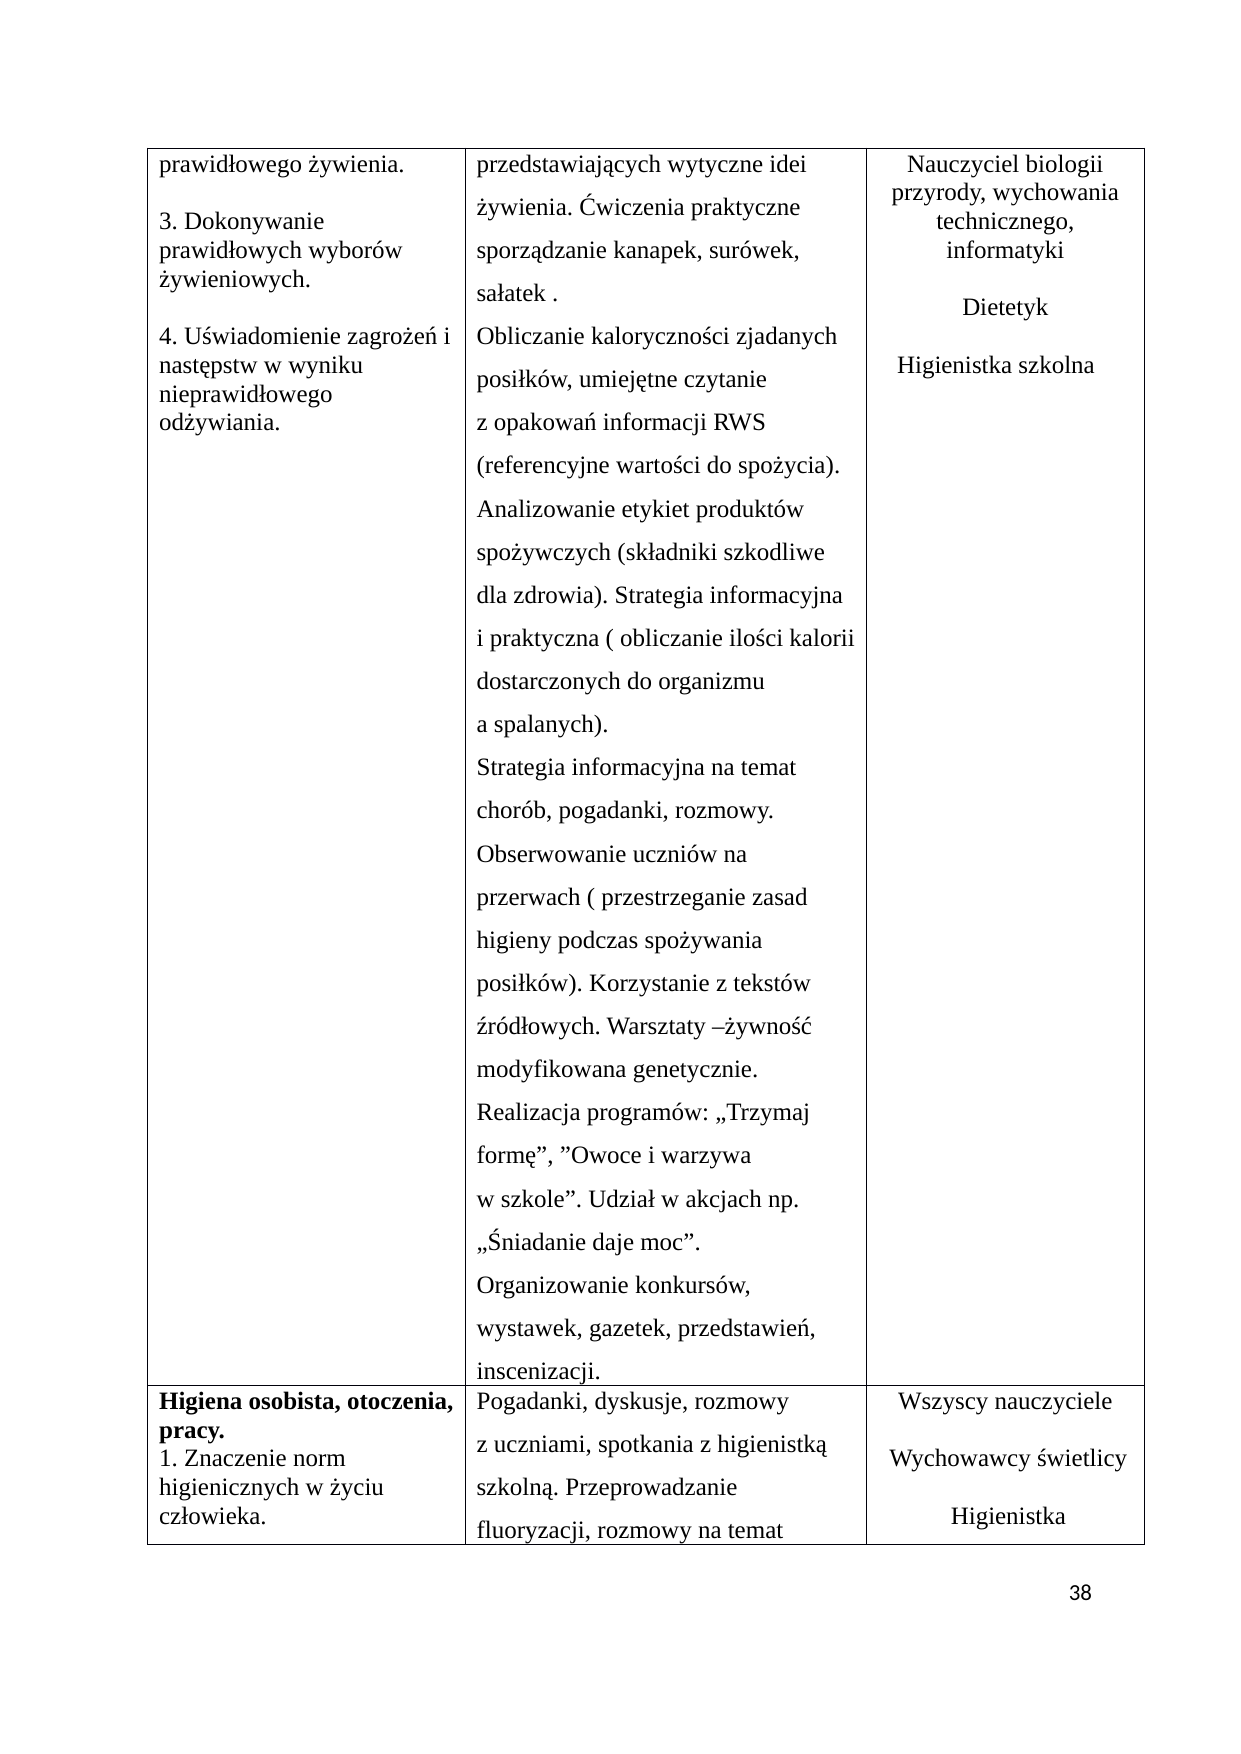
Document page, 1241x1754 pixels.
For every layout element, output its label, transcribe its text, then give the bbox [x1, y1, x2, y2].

table_cell Higiena osobista, otoczenia, pracy. 1. Znaczenie norm higienicznych w życiu człowieka. [148, 1386, 465, 1544]
table_cell Pogadanki, dyskusje, rozmowy z uczniami, spotkania z higienistką szkolną. Przeprowadzanie fluoryzacji, rozmowy na temat [466, 1386, 866, 1544]
table_cell przedstawiających wytyczne idei żywienia. Ćwiczenia praktyczne sporządzanie kanapek, surówek, sałatek . Obliczanie kaloryczności zjadanych posiłków, umiejętne czytanie z opakowań informacji RWS (referencyjne wartości do spożycia). Analizowanie etykiet produktów spożywczych (składniki szkodliwe dla zdrowia). Strategia informacyjna i praktyczna ( obliczanie ilości kalorii dostarczonych do organizmu a spalanych). Strategia informacyjna na temat chorób, pogadanki, rozmowy. Obserwowanie uczniów na przerwach ( przestrzeganie zasad higieny podczas spożywania posiłków). Korzystanie z tekstów źródłowych. Warsztaty –żywność modyfikowana genetycznie. Realizacja programów: „Trzymaj formę”, ”Owoce i warzywa w szkole”. Udział w akcjach np. „Śniadanie daje moc”. Organizowanie konkursów, wystawek, gazetek, przedstawień, inscenizacji. [466, 149, 866, 1385]
table_cell prawidłowego żywienia. 3. Dokonywanie prawidłowych wyborów żywieniowych. 4. Uświadomienie zagrożeń i następstw w wyniku nieprawidłowego odżywiania. [148, 149, 465, 1385]
table_cell Nauczyciel biologii przyrody, wychowania technicznego, informatyki Dietetyk Higienistka szkolna [867, 149, 1144, 1385]
table_cell Wszyscy nauczyciele Wychowawcy świetlicy Higienistka [867, 1386, 1144, 1544]
